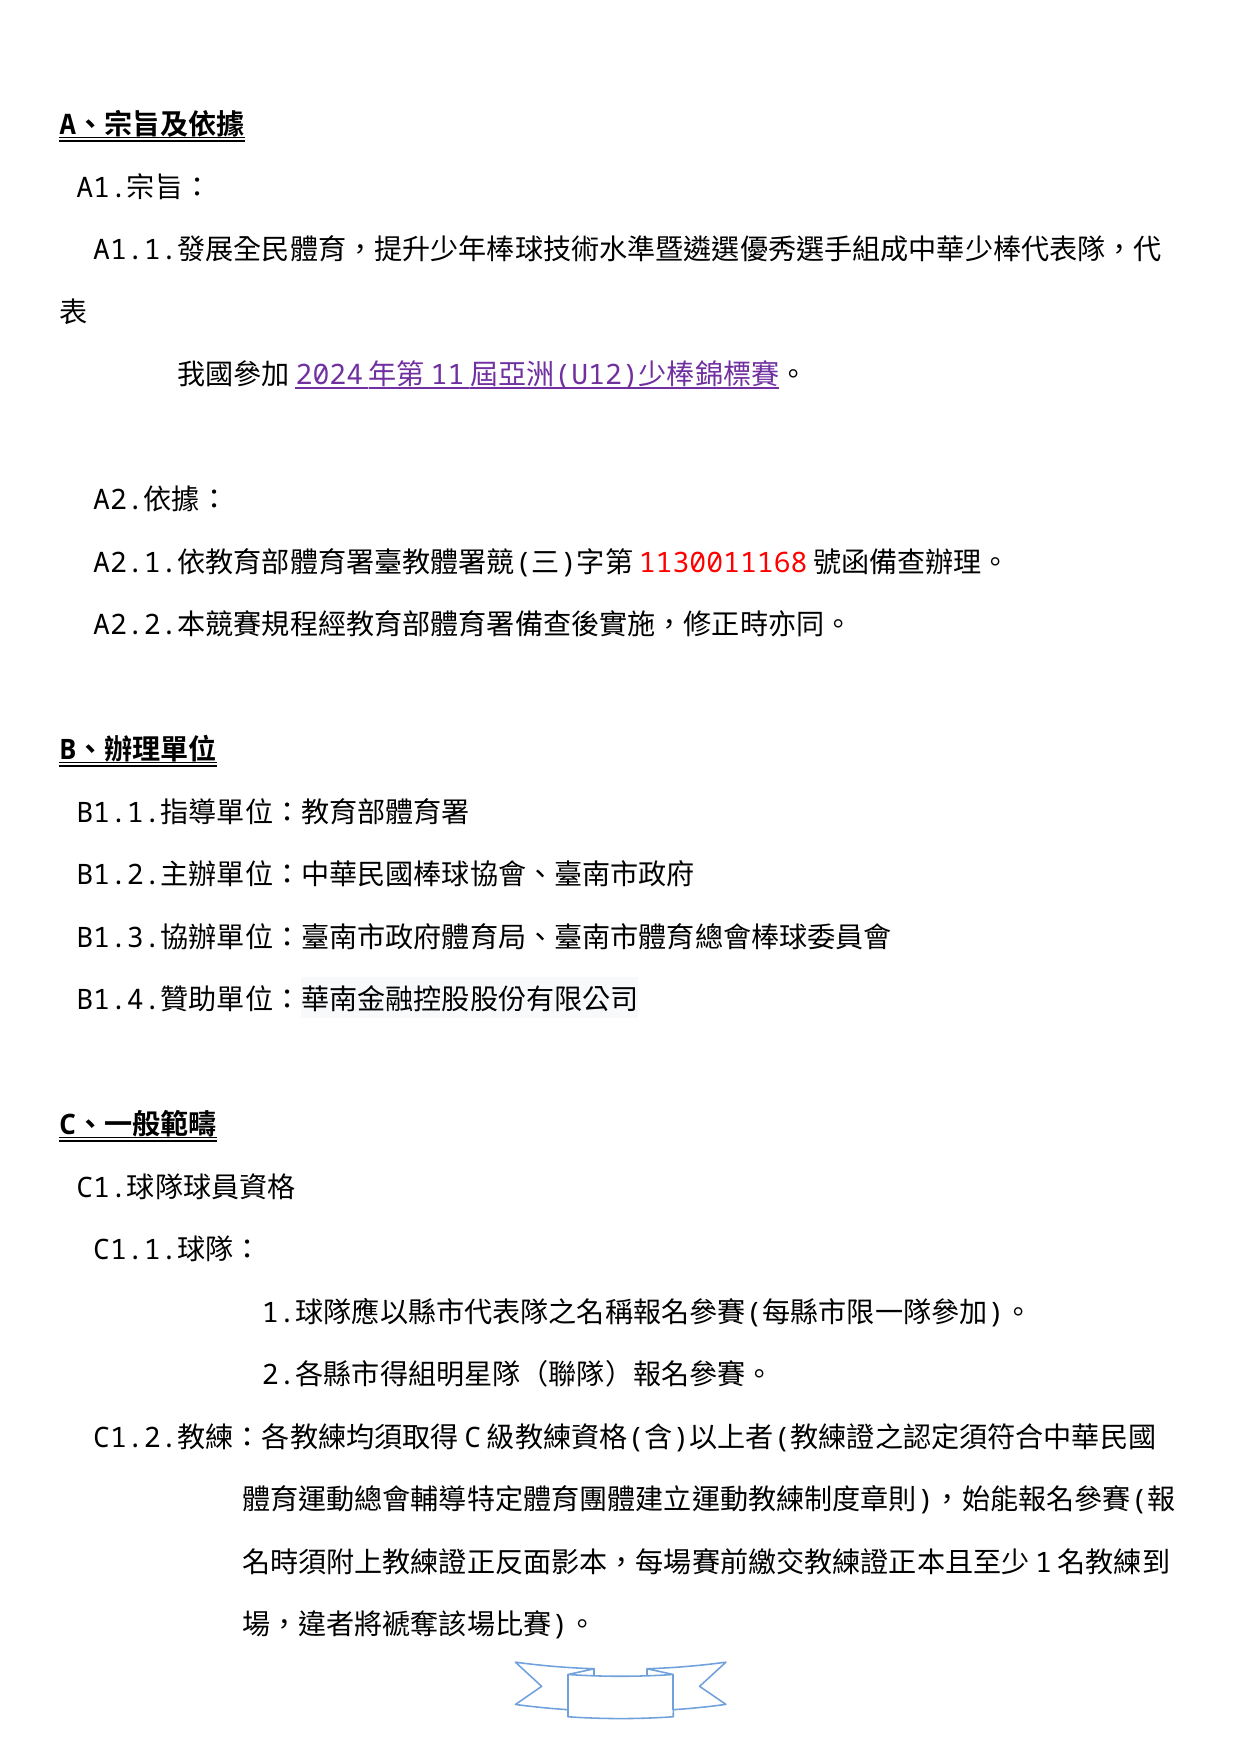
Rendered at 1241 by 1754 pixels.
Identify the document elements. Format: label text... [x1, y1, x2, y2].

text 2.各縣市得組明星隊（聯隊）報名參賽。 [59, 1331, 1181, 1393]
text B1.4.贊助單位：華南金融控股股份有限公司 [59, 956, 1181, 1018]
text B1.1.指導單位：教育部體育署 [59, 768, 1181, 831]
text B1.3.協辦單位：臺南市政府體育局、臺南市體育總會棒球委員會 [59, 893, 1181, 956]
text A1.1.發展全民體育，提升少年棒球技術水準暨遴選優秀選手組成中華少棒代表隊，代表 [59, 206, 1181, 331]
text C1.2.教練：各教練均須取得C級教練資格(含)以上者(教練證之認定須符合中華民國體育運動總會輔導特定體育團體建立運動教練制度章則)，始能報名參賽(報名時須附上教練證正反面影本，每場賽前繳交教練證正本且至少1名教練到場，違者將褫奪該場比賽)。 [59, 1393, 1181, 1643]
text C1.球隊球員資格 [59, 1143, 1181, 1206]
text C、一般範疇 [59, 1081, 1181, 1143]
text A2.1.依教育部體育署臺教體署競(三)字第1130011168號函備查辦理。 [59, 518, 1181, 581]
text 我國參加2024年第11屆亞洲(U12)少棒錦標賽。 [59, 331, 1181, 393]
text A2.2.本競賽規程經教育部體育署備查後實施，修正時亦同。 [59, 581, 1181, 643]
text 1.球隊應以縣市代表隊之名稱報名參賽(每縣市限一隊參加)。 [59, 1268, 1181, 1331]
text A2.依據： [59, 456, 1181, 518]
text B1.2.主辦單位：中華民國棒球協會、臺南市政府 [59, 831, 1181, 893]
text A1.宗旨： [59, 143, 1181, 206]
text A、宗旨及依據 [59, 81, 1181, 143]
text B、辦理單位 [59, 706, 1181, 768]
text C1.1.球隊： [59, 1206, 1181, 1268]
